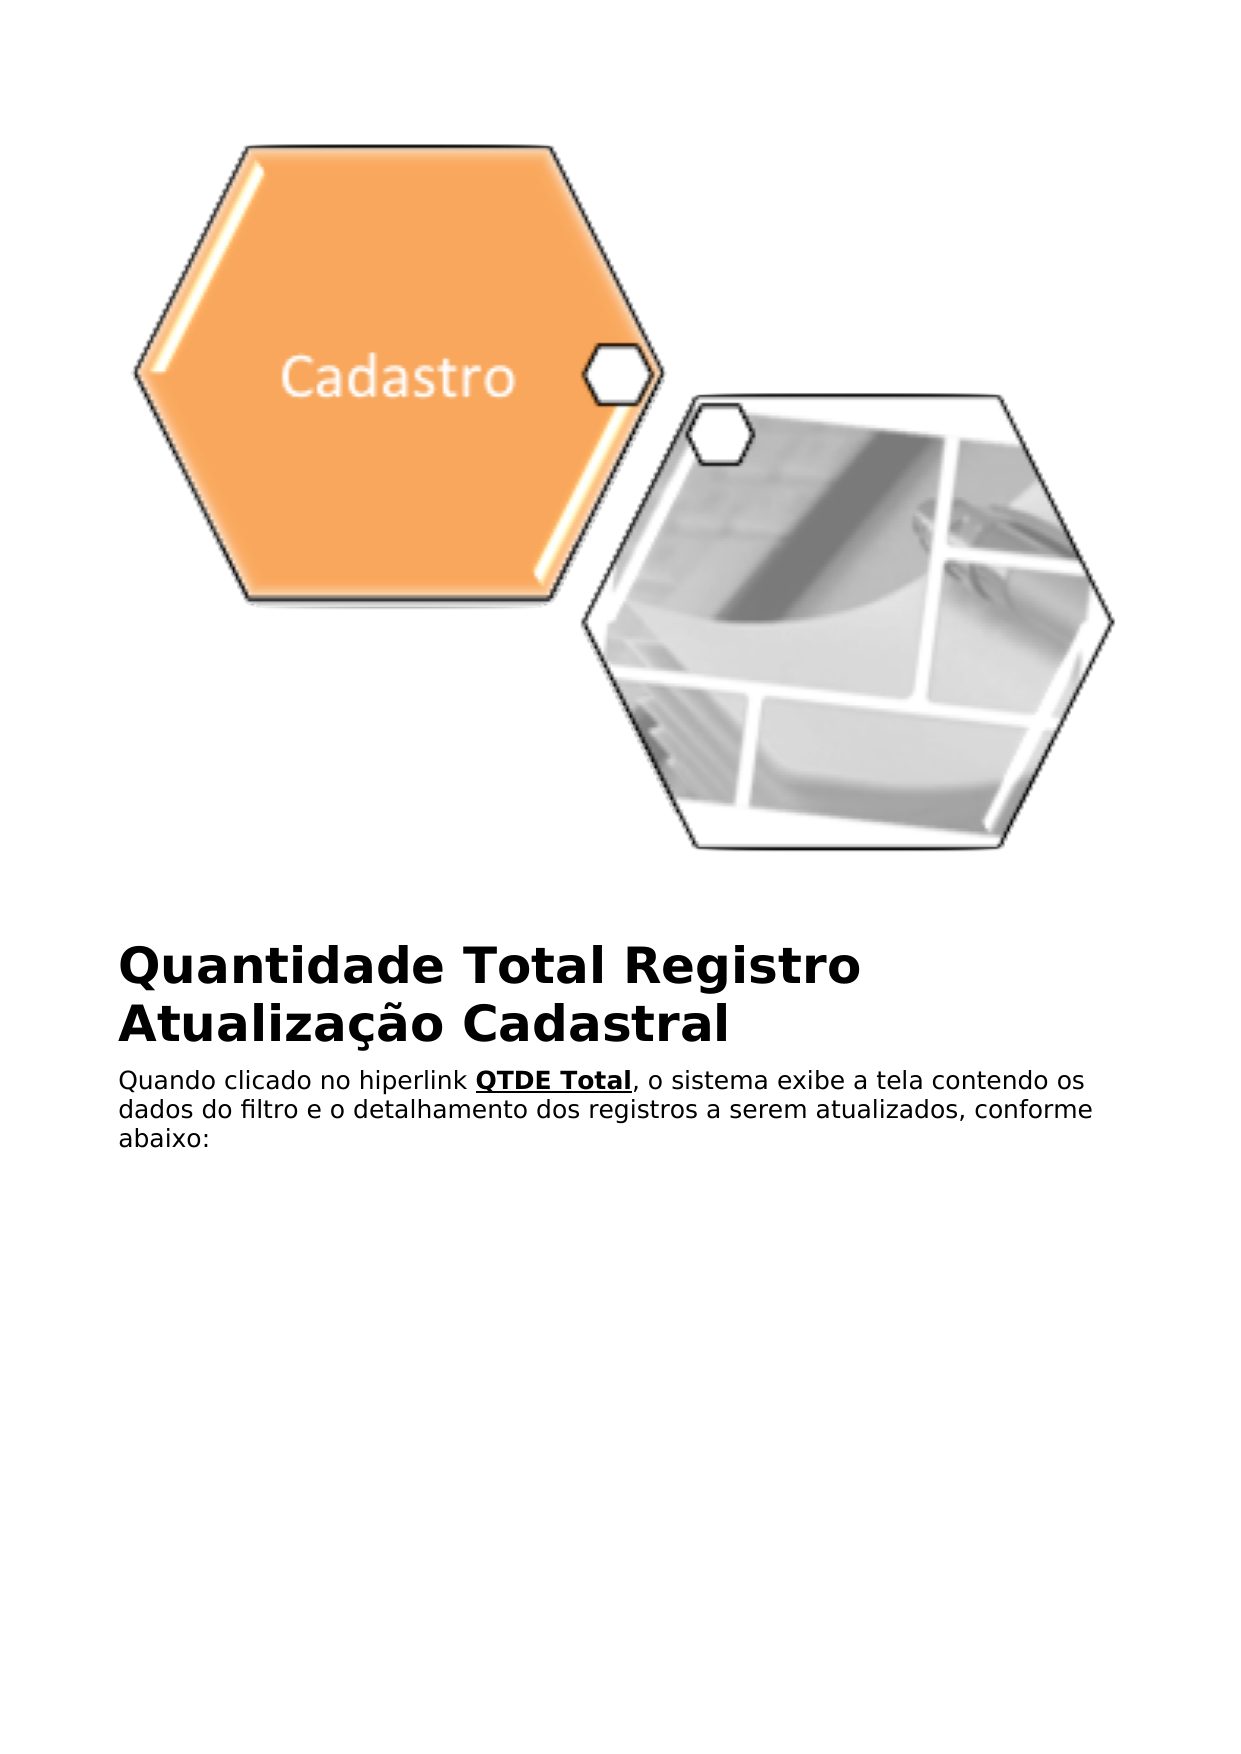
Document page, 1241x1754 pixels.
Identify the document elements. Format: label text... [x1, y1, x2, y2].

picture [118, 118, 1123, 871]
text Quando clicado no hiperlink QTDE Total, o sistema exibe a tela contendo os dados do filtro e o detalhamento dos registros a serem atualizados, conforme abaixo: [118, 1066, 1122, 1153]
subtitle Quantidade Total Registro Atualização Cadastral [118, 937, 1122, 1053]
